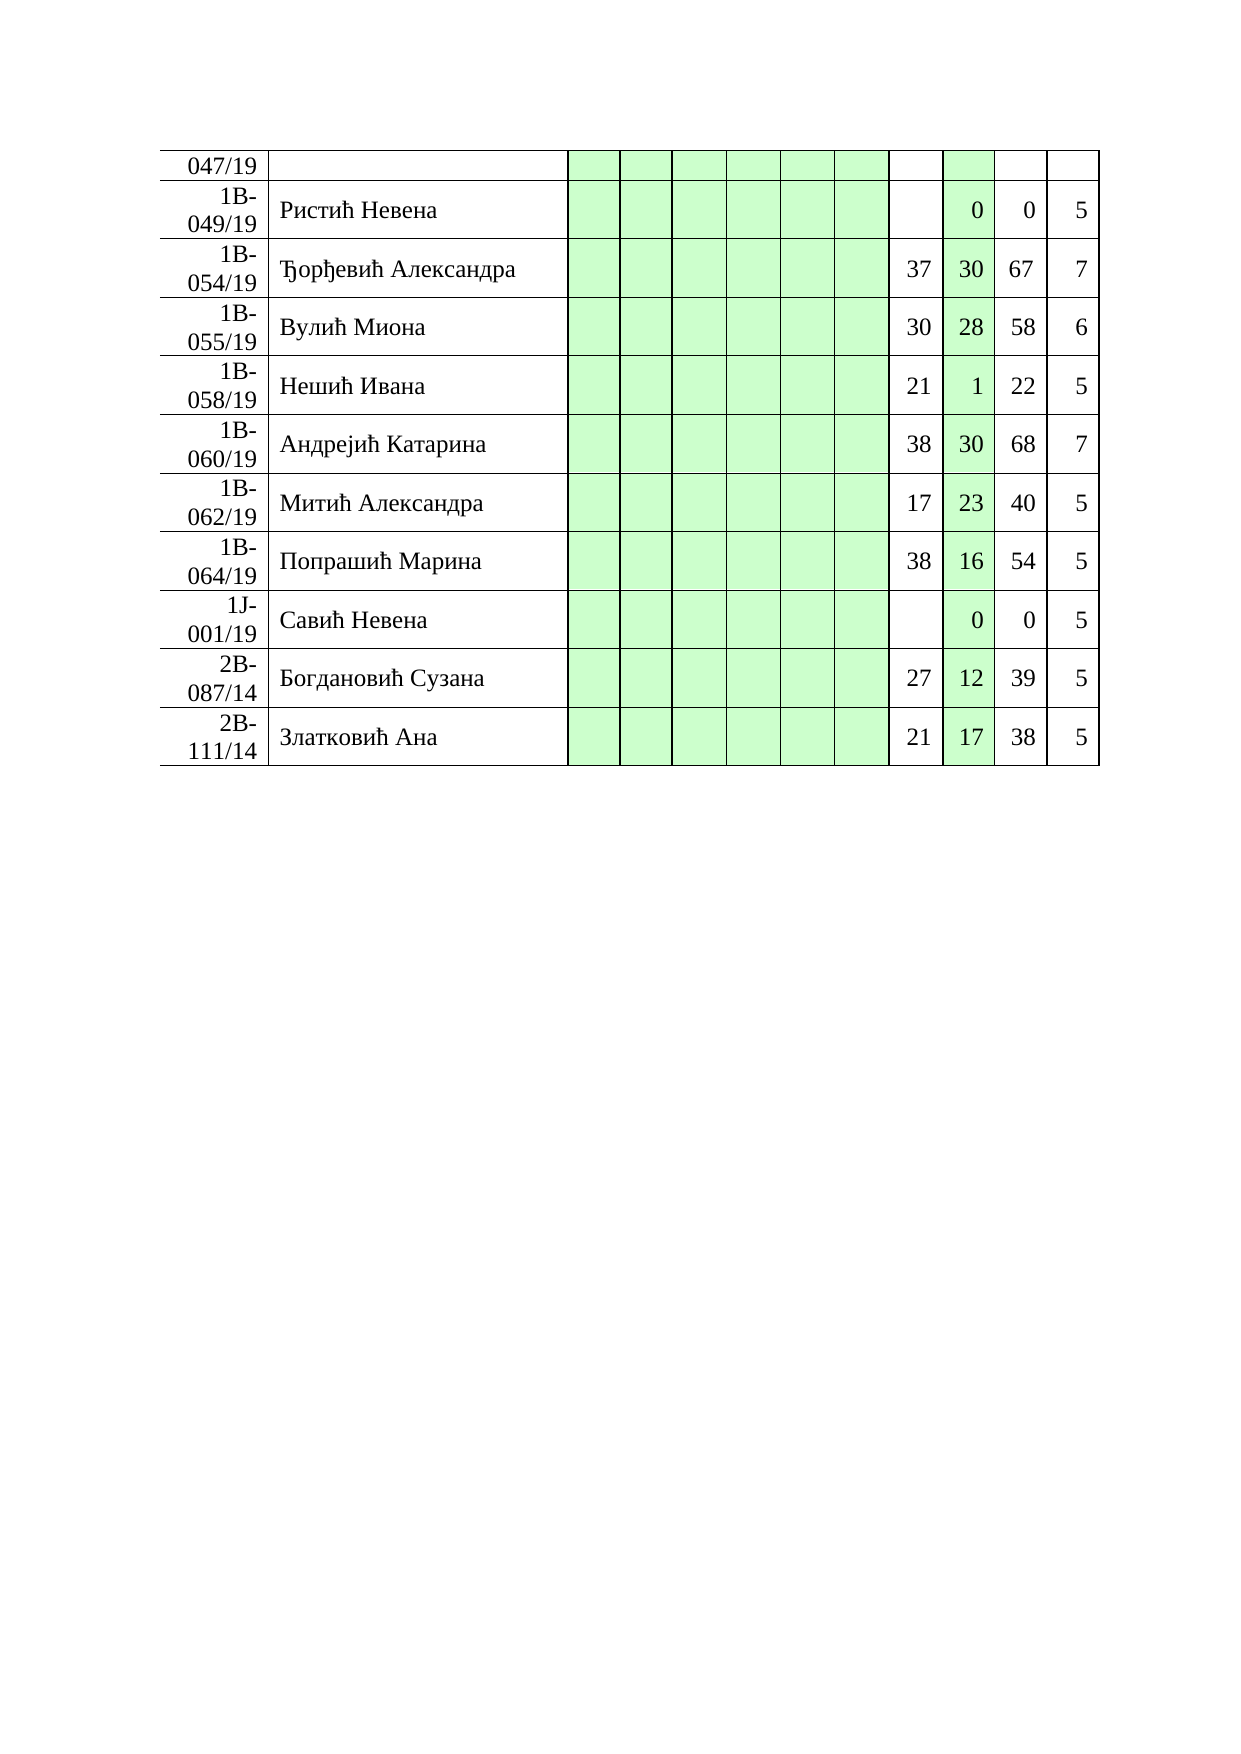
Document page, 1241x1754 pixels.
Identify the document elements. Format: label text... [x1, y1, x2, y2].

table_cell 5 [1048, 356, 1098, 414]
table_cell 2В-087/14 [160, 649, 268, 707]
table_cell 0 [995, 181, 1046, 238]
table_cell [621, 356, 671, 414]
table_cell 0 [995, 591, 1046, 648]
table_cell 37 [890, 239, 942, 297]
table_cell 1 [944, 356, 994, 414]
table_cell [569, 239, 619, 297]
table_cell [621, 151, 671, 180]
table_cell [569, 181, 619, 238]
table_cell 28 [944, 298, 994, 355]
table_cell Богдановић Сузана [269, 649, 567, 707]
table_cell Нешић Ивана [269, 356, 567, 414]
table_cell 23 [944, 474, 994, 531]
table_cell Андрејић Катарина [269, 415, 567, 472]
table_cell 1В-058/19 [160, 356, 268, 414]
table_cell 39 [995, 649, 1046, 707]
table_cell [835, 151, 888, 180]
table_cell [569, 415, 619, 472]
table_cell 1В-055/19 [160, 298, 268, 355]
table_cell Вулић Миона [269, 298, 567, 355]
table_cell [727, 356, 780, 414]
table_cell 1В-064/19 [160, 532, 268, 589]
table_cell 17 [890, 474, 942, 531]
table_cell [890, 591, 942, 648]
table_cell [673, 708, 726, 765]
table_cell [569, 708, 619, 765]
table_cell 38 [890, 532, 942, 589]
table_cell 17 [944, 708, 994, 765]
table_cell 5 [1048, 532, 1098, 589]
table_cell [673, 532, 726, 589]
table_cell [835, 356, 888, 414]
table_cell [835, 181, 888, 238]
table_cell Попрашић Марина [269, 532, 567, 589]
table_cell [944, 151, 994, 180]
table_cell [727, 239, 780, 297]
table_cell [569, 591, 619, 648]
table_cell [1048, 151, 1098, 180]
table_cell 0 [944, 181, 994, 238]
table_cell 5 [1048, 474, 1098, 531]
table_cell [835, 415, 888, 472]
table_cell [727, 532, 780, 589]
table_cell [569, 356, 619, 414]
table_cell [569, 649, 619, 707]
table_cell [781, 649, 834, 707]
table_cell [673, 181, 726, 238]
table_cell [569, 474, 619, 531]
table_cell [673, 298, 726, 355]
table_cell [621, 415, 671, 472]
table_cell Савић Невена [269, 591, 567, 648]
table_cell 30 [890, 298, 942, 355]
table_cell 0 [944, 591, 994, 648]
table_cell 5 [1048, 181, 1098, 238]
table_cell 5 [1048, 649, 1098, 707]
table_cell [673, 649, 726, 707]
table_cell [781, 151, 834, 180]
table_cell 68 [995, 415, 1046, 472]
table_cell [673, 356, 726, 414]
table_cell [621, 474, 671, 531]
table_cell [781, 474, 834, 531]
table_cell 21 [890, 356, 942, 414]
table_cell [621, 591, 671, 648]
table_cell [727, 591, 780, 648]
table_cell [569, 151, 619, 180]
table_cell [673, 474, 726, 531]
table_cell 22 [995, 356, 1046, 414]
table_cell [781, 356, 834, 414]
table_cell Ђорђевић Александра [269, 239, 567, 297]
table_cell [835, 239, 888, 297]
table_cell [621, 708, 671, 765]
table_cell [727, 181, 780, 238]
table_cell 27 [890, 649, 942, 707]
table_cell [727, 415, 780, 472]
table_cell [835, 708, 888, 765]
table_cell [835, 649, 888, 707]
table_cell [269, 151, 567, 180]
table_cell [673, 239, 726, 297]
table_cell 1В-060/19 [160, 415, 268, 472]
table_cell 047/19 [160, 151, 268, 180]
table_cell [621, 181, 671, 238]
table_cell [835, 591, 888, 648]
table_cell [727, 649, 780, 707]
table_cell [781, 181, 834, 238]
table_cell [621, 298, 671, 355]
table_cell [781, 591, 834, 648]
table_cell 30 [944, 239, 994, 297]
table_cell [673, 591, 726, 648]
table_cell 58 [995, 298, 1046, 355]
table_cell [569, 298, 619, 355]
table_cell [995, 151, 1046, 180]
table_cell Митић Александра [269, 474, 567, 531]
table_cell 21 [890, 708, 942, 765]
table_cell [890, 181, 942, 238]
table_cell [781, 415, 834, 472]
table_cell [727, 474, 780, 531]
table_cell 30 [944, 415, 994, 472]
table_cell 5 [1048, 591, 1098, 648]
table_cell 1В-049/19 [160, 181, 268, 238]
table_cell 2В-111/14 [160, 708, 268, 765]
table_cell 12 [944, 649, 994, 707]
table_cell 1В-062/19 [160, 474, 268, 531]
table_cell [781, 239, 834, 297]
table_cell [890, 151, 942, 180]
table_cell [727, 708, 780, 765]
table_cell [621, 649, 671, 707]
table_cell [569, 532, 619, 589]
table_cell [835, 474, 888, 531]
table_cell [621, 532, 671, 589]
table_cell 6 [1048, 298, 1098, 355]
table_cell 5 [1048, 708, 1098, 765]
table_cell 67 [995, 239, 1046, 297]
table_cell 38 [995, 708, 1046, 765]
table_cell 1В-054/19 [160, 239, 268, 297]
table_cell 16 [944, 532, 994, 589]
table_cell [673, 151, 726, 180]
table_cell [835, 532, 888, 589]
table_cell [673, 415, 726, 472]
table_cell 40 [995, 474, 1046, 531]
table_cell [781, 298, 834, 355]
table_cell [835, 298, 888, 355]
table_cell 54 [995, 532, 1046, 589]
table_cell [781, 708, 834, 765]
table_cell [727, 298, 780, 355]
table_cell [781, 532, 834, 589]
table_cell Ристић Невена [269, 181, 567, 238]
table_cell Златковић Ана [269, 708, 567, 765]
table_cell 7 [1048, 415, 1098, 472]
table_cell 7 [1048, 239, 1098, 297]
table_cell 38 [890, 415, 942, 472]
table_cell 1Ј-001/19 [160, 591, 268, 648]
table_cell [727, 151, 780, 180]
table_cell [621, 239, 671, 297]
